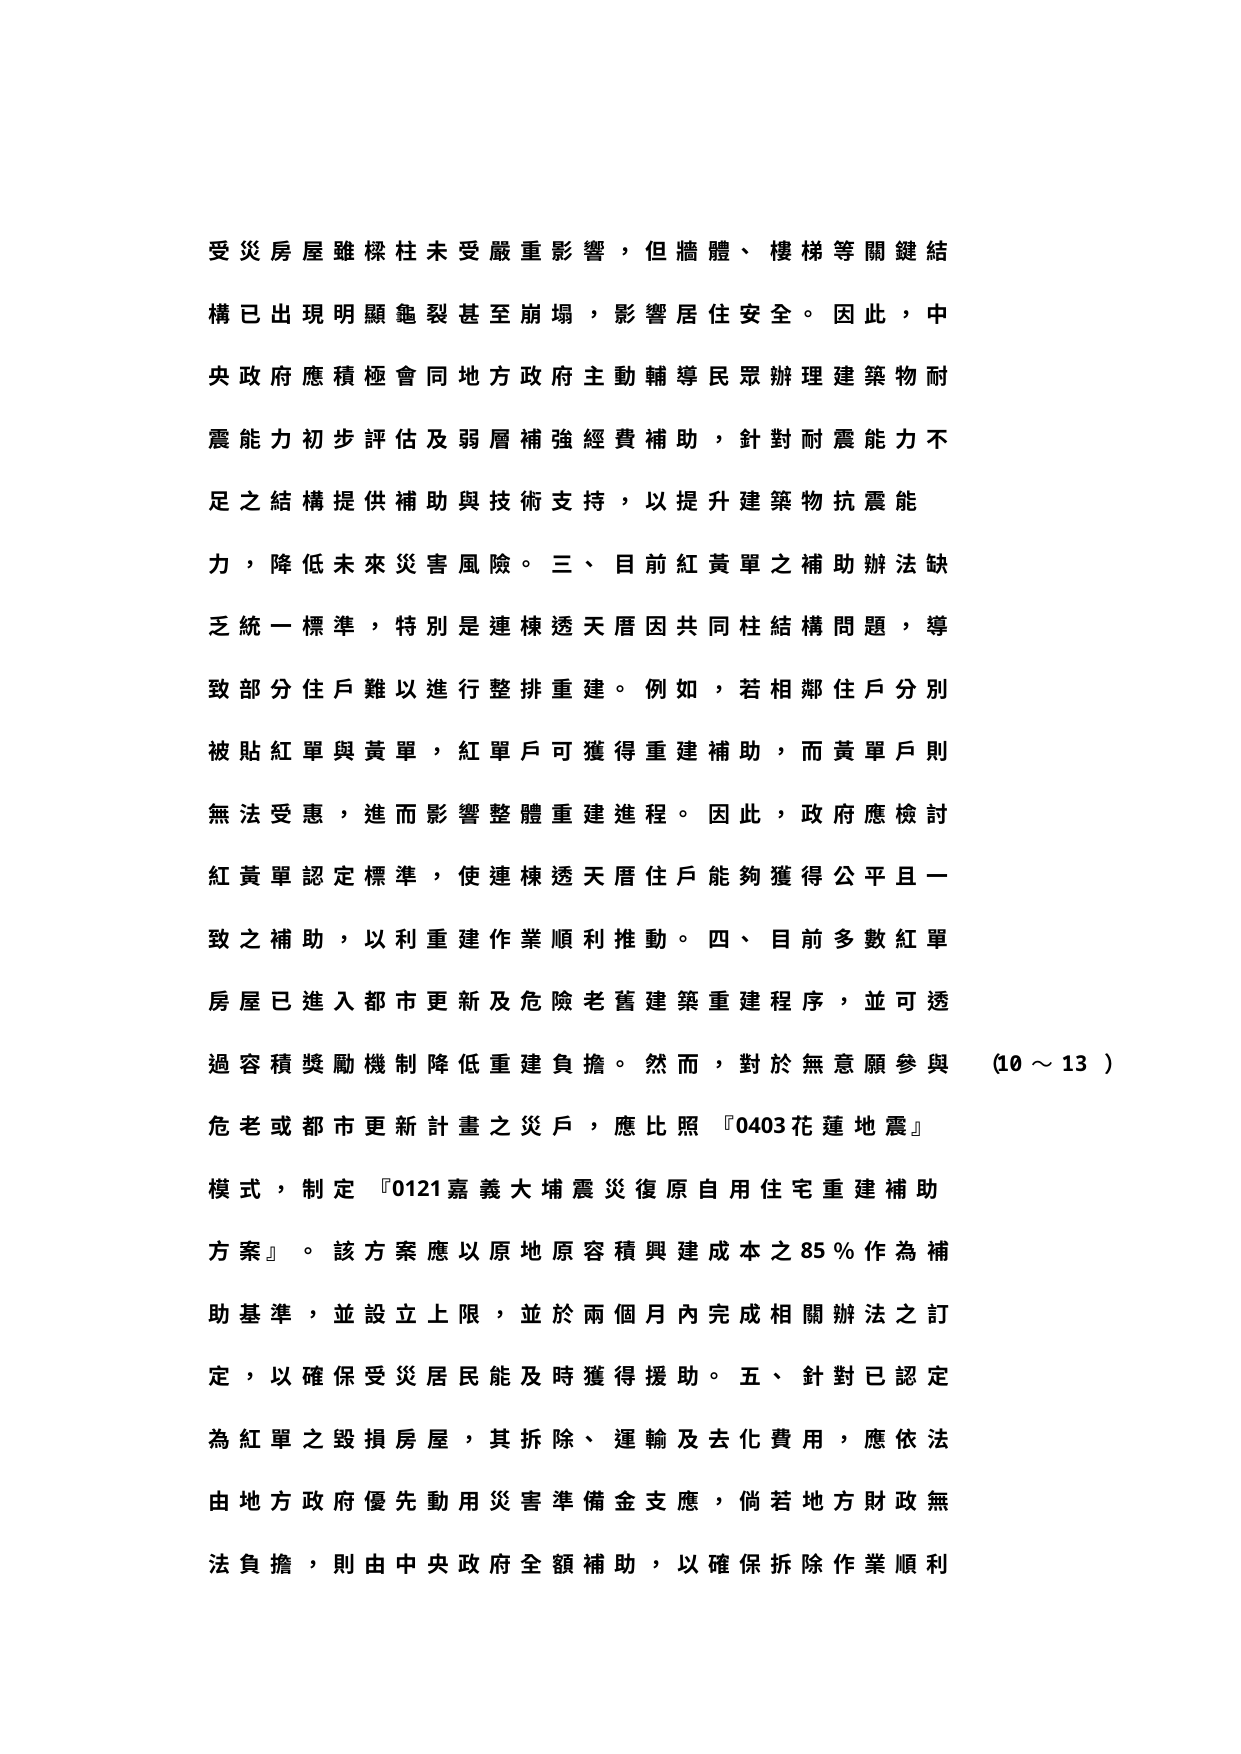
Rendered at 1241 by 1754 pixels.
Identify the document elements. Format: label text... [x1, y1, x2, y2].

table_cell 10 [986, 219, 1023, 1594]
table_cell 13 [1053, 219, 1091, 1594]
table_cell ） [1091, 219, 1108, 1594]
table_cell 受災房屋雖樑柱未受嚴重影響，但牆體、樓梯等關鍵結構已出現明顯龜裂甚至崩塌，影響居住安全。因此，中央政府應積極會同地方政府主動輔導民眾辦理建築物耐震能力初步評估及弱層補強經費補助，針對耐震能力不足之結構提供補助與技術支持，以提升建築物抗震能力，降低未來災害風險。三、目前紅黃單之補助辦法缺乏統一標準，特別是連棟透天厝因共同柱結構問題，導致部分住戶難以進行整排重建。例如，若相鄰住戶分別被貼紅單與黃單，紅單戶可獲得重建補助，而黃單戶則無法受惠，進而影響整體重建進程。因此，政府應檢討紅黃單認定標準，使連棟透天厝住戶能夠獲得公平且一致之補助，以利重建作業順利推動。四、目前多數紅單房屋已進入都市更新及危險老舊建築重建程序，並可透過容積獎勵機制降低重建負擔。然而，對於無意願參與危老或都市更新計畫之災戶，應比照『0403花蓮地震』模式，制定『0121嘉義大埔震災復原自用住宅重建補助方案』。該方案應以原地原容積興建成本之85％作為補助基準，並設立上限，並於兩個月內完成相關辦法之訂定，以確保受災居民能及時獲得援助。五、針對已認定為紅單之毀損房屋，其拆除、運輸及去化費用，應依法由地方政府優先動用災害準備金支應，倘若地方財政無法負擔，則由中央政府全額補助，以確保拆除作業順利 [150, 219, 967, 1594]
table_cell ～ [1023, 219, 1053, 1594]
table_cell （ [967, 219, 986, 1594]
